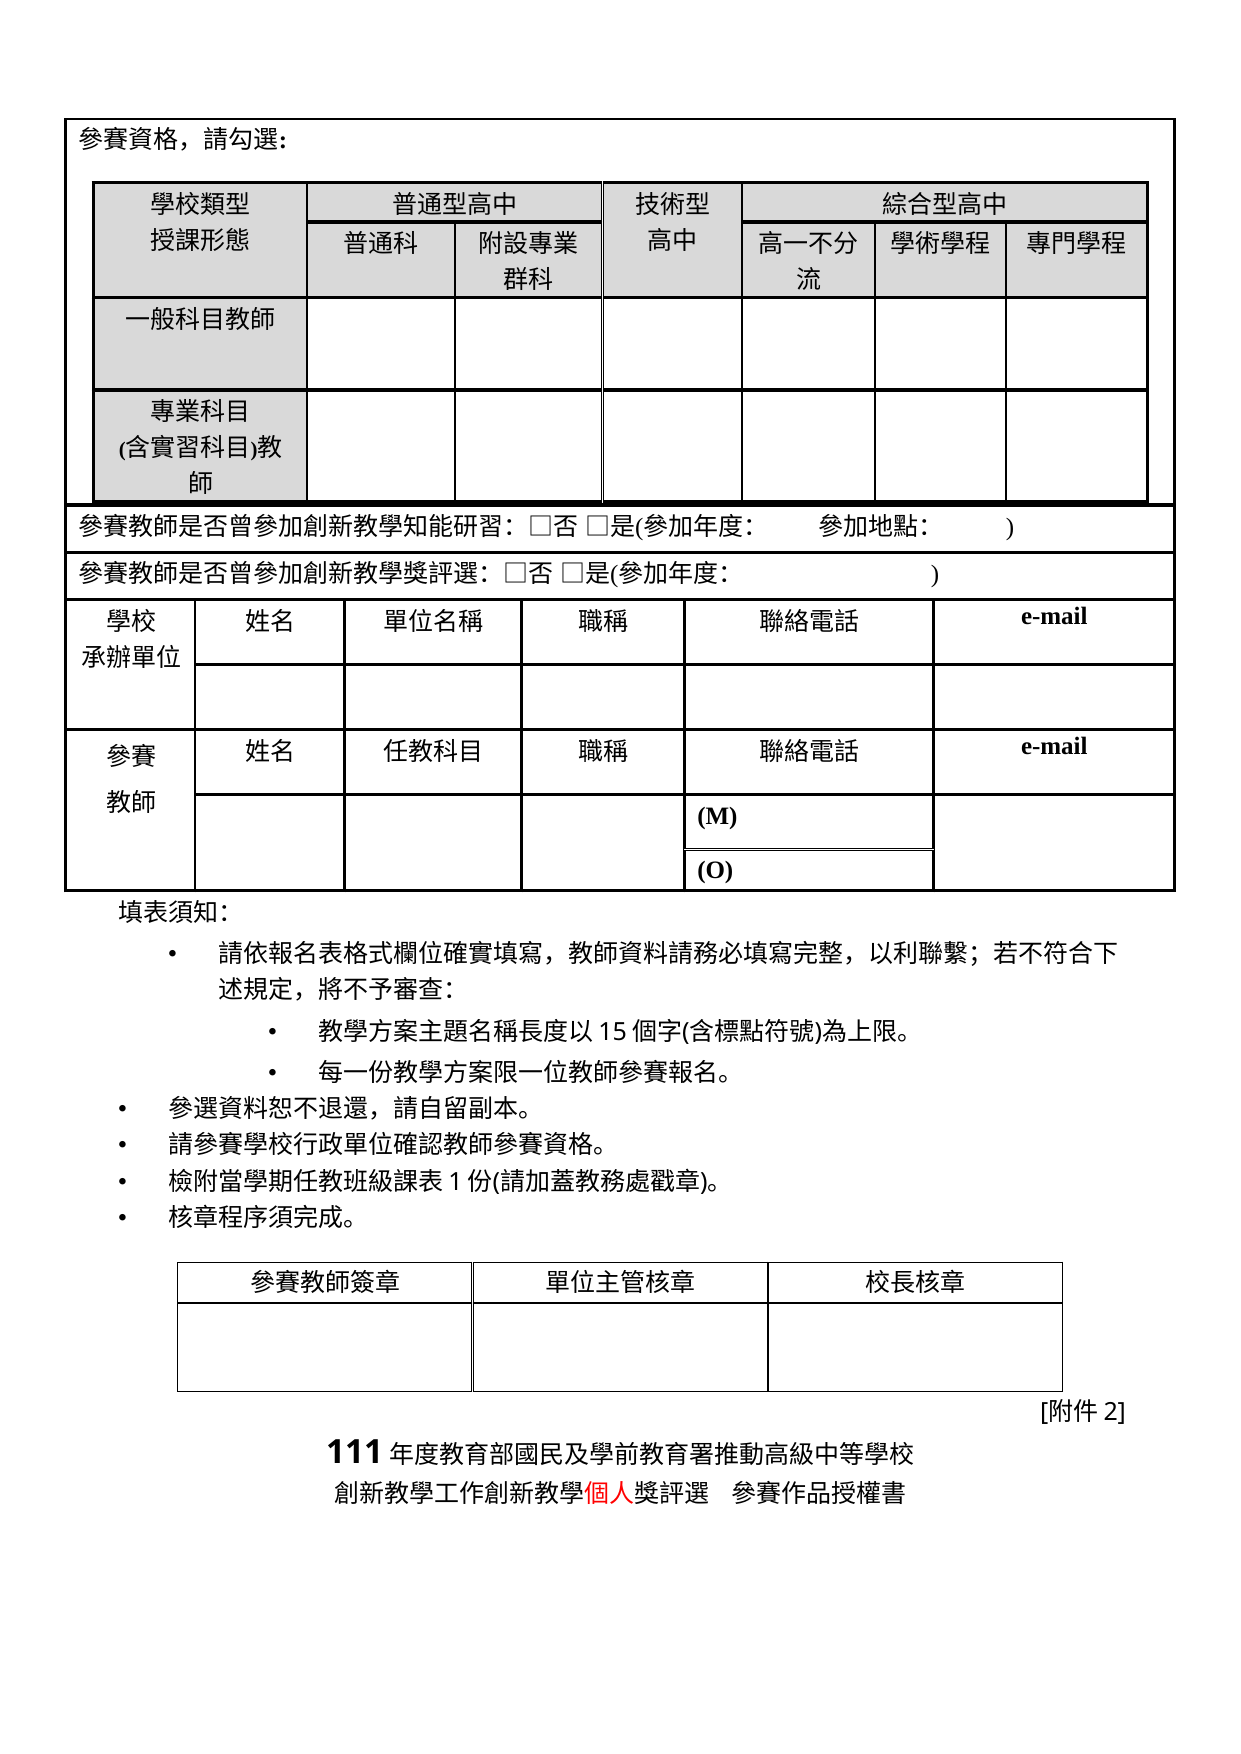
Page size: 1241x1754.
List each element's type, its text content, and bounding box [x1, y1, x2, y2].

text 111年度教育部國民及學前教育署推動高級中等學校 [118, 1428, 1122, 1473]
table_header 校長核章 [769, 1263, 1062, 1302]
table_cell [196, 796, 343, 889]
table_cell 參賽 教師 [67, 731, 194, 889]
table_cell [178, 1304, 471, 1391]
list 參選資料恕不退還，請自留副本。 [118, 1089, 1122, 1125]
table_cell [935, 796, 1173, 889]
table_cell 姓名 [196, 731, 343, 793]
table_cell [876, 299, 1005, 388]
table_cell 職稱 [523, 601, 683, 663]
table_cell [456, 299, 601, 388]
table_cell 專門學程 [1007, 224, 1146, 296]
table_header 綜合型高中 [743, 184, 1146, 220]
list 請依報名表格式欄位確實填寫，教師資料請務必填寫完整，以利聯繫；若不符合下述規定，將不予審查： [168, 934, 1122, 1006]
table_cell 聯絡電話 [686, 601, 932, 663]
table_header 參賽教師簽章 [178, 1263, 471, 1302]
table_cell [769, 1304, 1062, 1391]
text 創新教學工作創新教學個人獎評選 參賽作品授權書 [118, 1473, 1122, 1509]
table_cell 職稱 [523, 731, 683, 793]
table_header 技術型 高中 [604, 184, 741, 296]
table_cell [456, 392, 601, 500]
table_cell 學校 承辦單位 [67, 601, 194, 728]
table_cell 參賽教師是否曾參加創新教學知能研習：□否 □是(參加年度： 參加地點： ) [67, 507, 1173, 551]
table_header 學校類型 授課形態 [95, 184, 306, 296]
table_cell [308, 392, 454, 500]
list 請參賽學校行政單位確認教師參賽資格。 [118, 1125, 1122, 1161]
table_cell [876, 392, 1005, 500]
table_cell [346, 666, 520, 728]
table_cell 高一不分流 [743, 224, 874, 296]
table_cell 聯絡電話 [686, 731, 932, 793]
list 每一份教學方案限一位教師參賽報名。 [268, 1052, 1122, 1089]
table_cell (O) [686, 851, 932, 889]
table_cell 普通科 [308, 224, 454, 296]
table_cell 參賽教師是否曾參加創新教學獎評選：□否 □是(參加年度： ) [67, 554, 1173, 598]
list 檢附當學期任教班級課表1份(請加蓋教務處戳章)。 [118, 1161, 1122, 1197]
table_cell 學術學程 [876, 224, 1005, 296]
table_cell 專業科目 (含實習科目)教師 [95, 392, 306, 500]
table_cell [1007, 299, 1146, 388]
text 填表須知： [118, 892, 1122, 929]
table_header 普通型高中 [308, 184, 601, 220]
table_cell e-mail [935, 601, 1173, 663]
table_cell [686, 666, 932, 728]
list 核章程序須完成。 [118, 1197, 1122, 1234]
table_cell [523, 796, 683, 889]
table_header 單位主管核章 [474, 1263, 767, 1302]
table_cell 單位名稱 [346, 601, 520, 663]
table_cell [523, 666, 683, 728]
list 教學方案主題名稱長度以15個字(含標點符號)為上限。 [268, 1011, 1122, 1047]
table_cell (M) [686, 796, 932, 848]
table_cell [743, 299, 874, 388]
table_cell [474, 1304, 767, 1391]
text [附件2] [118, 1392, 1126, 1428]
table_cell [935, 666, 1173, 728]
table_cell [743, 392, 874, 500]
table_cell 一般科目教師 [95, 299, 306, 388]
table_cell 姓名 [196, 601, 343, 663]
table_cell [604, 299, 741, 388]
table_cell [604, 392, 741, 500]
table_cell [346, 796, 520, 889]
table_cell [308, 299, 454, 388]
table_cell 參賽資格，請勾選: [67, 120, 1173, 503]
table_cell [1007, 392, 1146, 500]
table_cell 任教科目 [346, 731, 520, 793]
table_cell 附設專業群科 [456, 224, 601, 296]
table_cell e-mail [935, 731, 1173, 793]
table_cell [196, 666, 343, 728]
